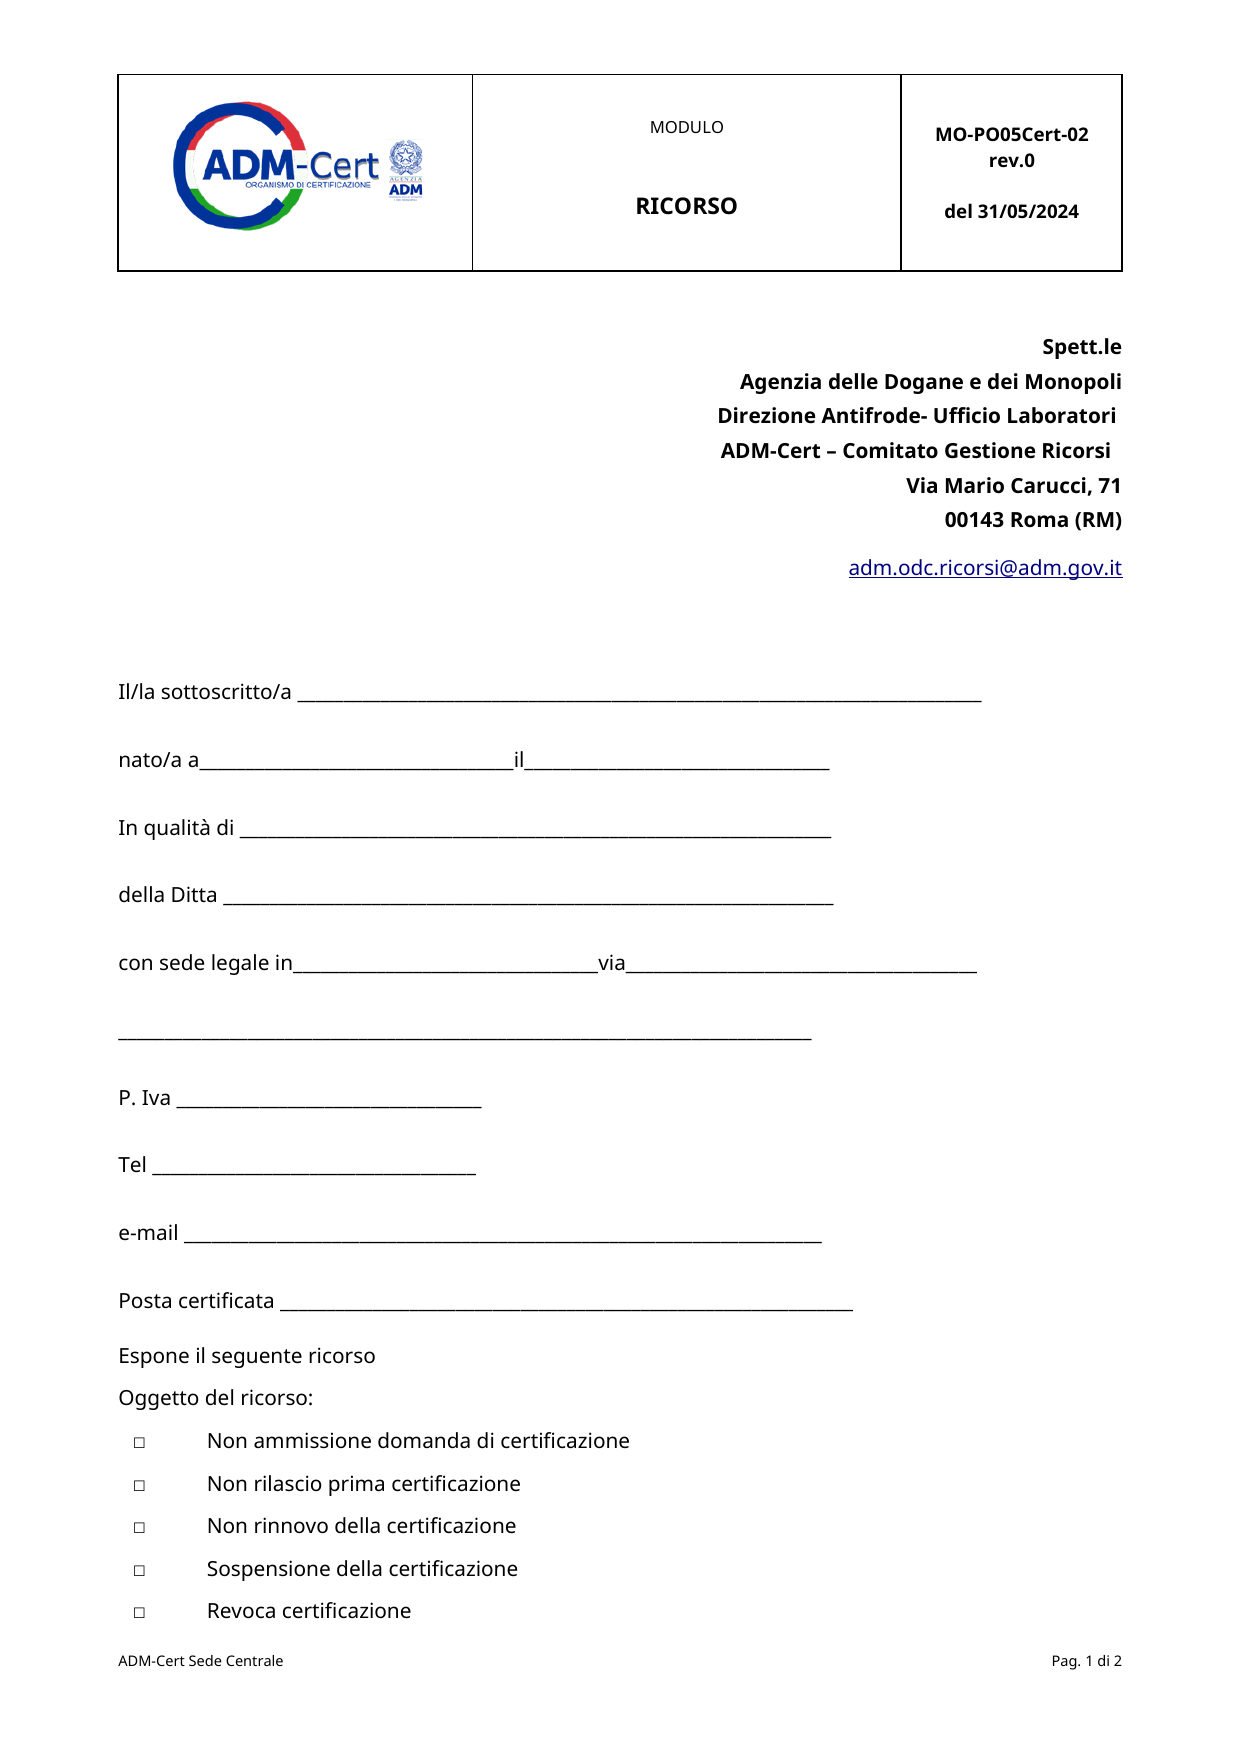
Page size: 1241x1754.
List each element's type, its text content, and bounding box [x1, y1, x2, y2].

text e-mail _____________________________________________________________________ [118, 1218, 1122, 1247]
text Espone il seguente ricorso [118, 1341, 1122, 1369]
text nato/a a__________________________________il_________________________________ [118, 745, 1122, 773]
text adm.odc.ricorsi@adm.gov.it [118, 553, 1122, 581]
text Posta certificata ______________________________________________________________ [118, 1286, 1122, 1314]
text Oggetto del ricorso: [118, 1383, 1122, 1412]
text ADM-Cert – Comitato Gestione Ricorsi [118, 436, 1122, 464]
text ☐ Non ammissione domanda di certificazione [133, 1426, 1122, 1454]
text Via Mario Carucci, 71 [118, 471, 1122, 499]
text Tel ___________________________________ [118, 1151, 1122, 1179]
text Il/la sottoscritto/a __________________________________________________________________________ [118, 677, 1122, 706]
text ☐ Non rilascio prima certificazione [133, 1469, 1122, 1497]
text della Ditta __________________________________________________________________ [118, 880, 1122, 909]
text P. Iva _________________________________ [118, 1083, 1122, 1111]
text ☐ Sospensione della certificazione [133, 1554, 1122, 1582]
text ___________________________________________________________________________ [118, 1015, 1122, 1044]
text 00143 Roma (RM) [118, 506, 1122, 534]
text ☐ Non rinnovo della certificazione [133, 1511, 1122, 1540]
text Agenzia delle Dogane e dei Monopoli [118, 367, 1122, 395]
text In qualità di ________________________________________________________________ [118, 813, 1122, 841]
text Direzione Antifrode- Ufficio Laboratori [118, 401, 1122, 430]
text con sede legale in_________________________________via______________________________________ [118, 948, 1122, 976]
text Spett.le [118, 332, 1122, 361]
text ☐ Revoca certificazione [133, 1597, 1122, 1625]
